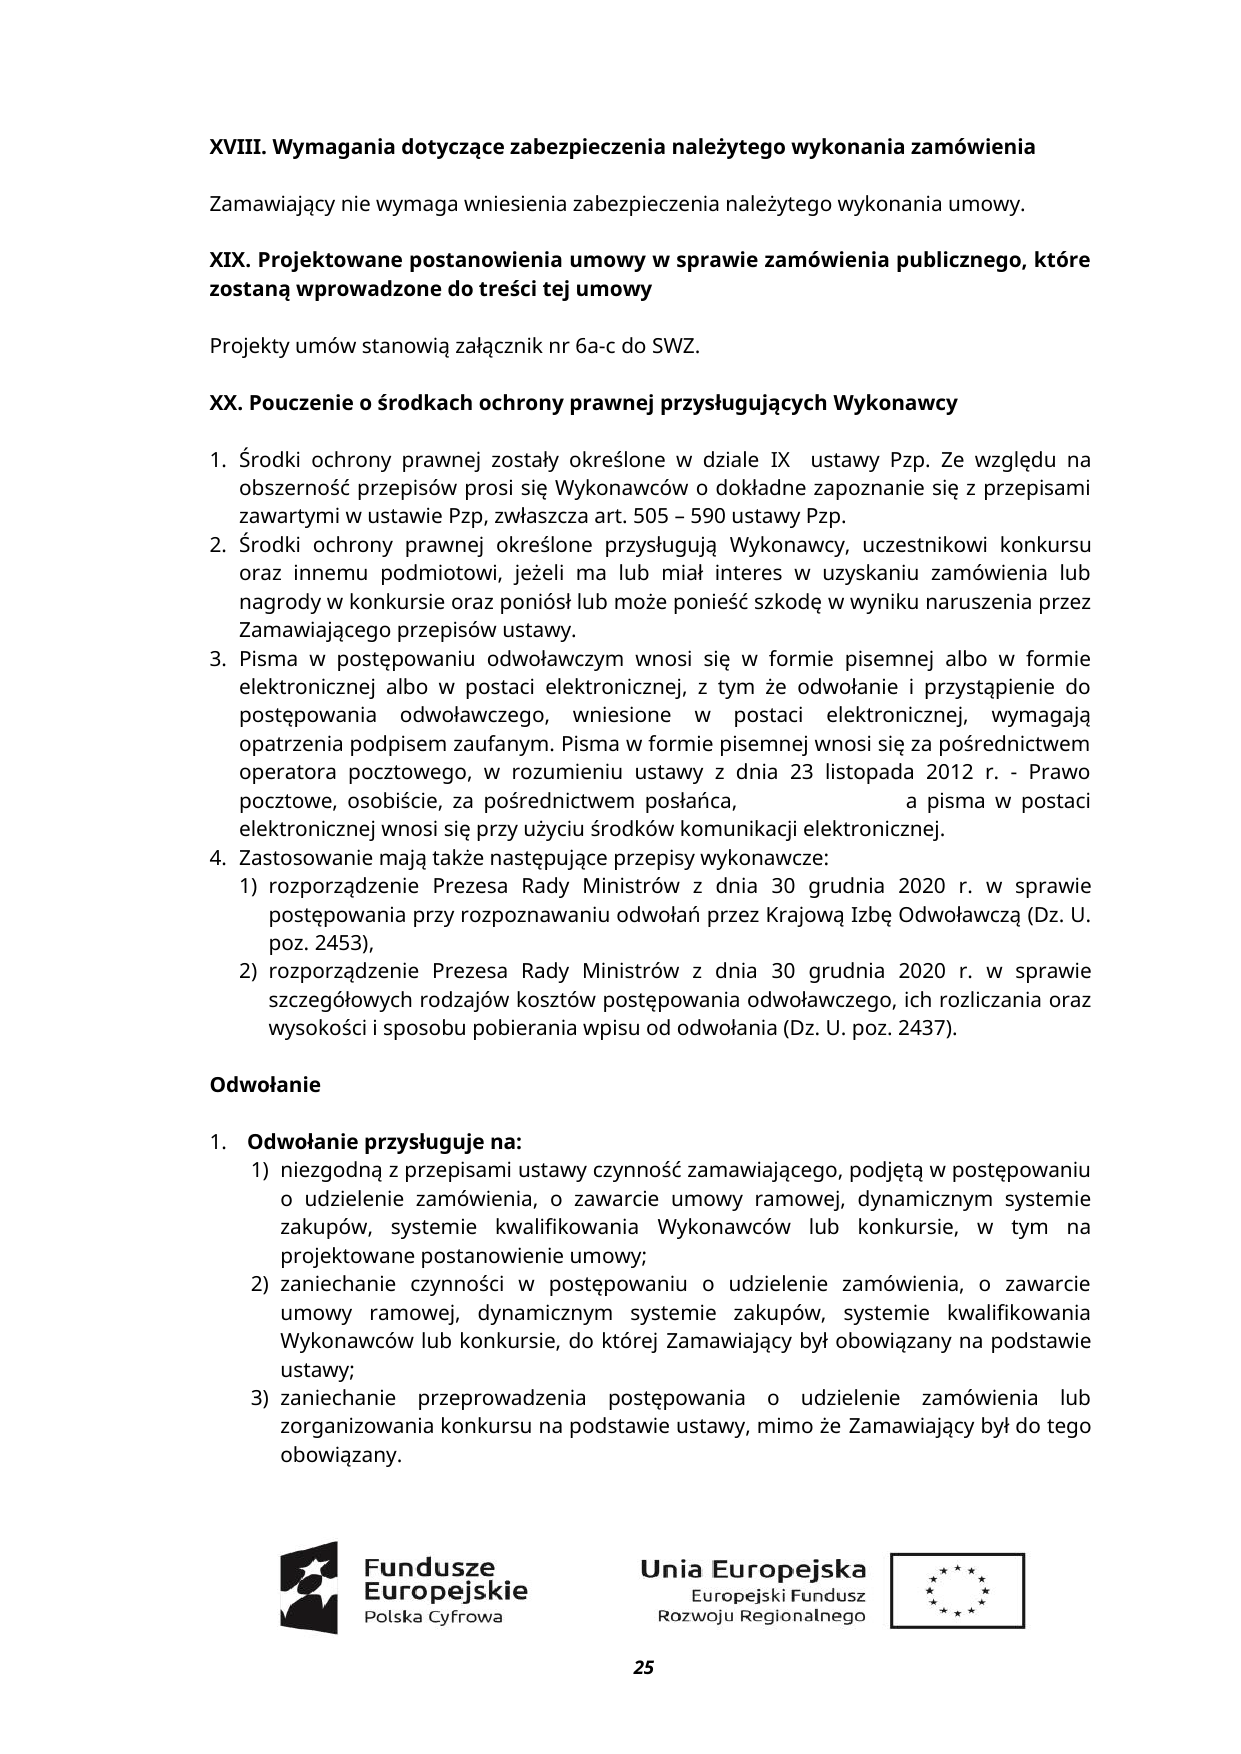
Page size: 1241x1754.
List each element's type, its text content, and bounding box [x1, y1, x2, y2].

text Zamawiający nie wymaga wniesienia zabezpieczenia należytego wykonania umowy. [209, 189, 1092, 217]
list Środki ochrony prawnej zostały określone w dziale IX ustawy Pzp. Ze względu na obszerność przepisów prosi się Wykonawców o dokładne zapoznanie się z przepisami zawartymi w ustawie Pzp, zwłaszcza art. 505 – 590 ustawy Pzp. [209, 445, 1092, 530]
subtitle XX. Pouczenie o środkach ochrony prawnej przysługujących Wykonawcy [209, 388, 1092, 416]
list niezgodną z przepisami ustawy czynność zamawiającego, podjętą w postępowaniu o udzielenie zamówienia, o zawarcie umowy ramowej, dynamicznym systemie zakupów, systemie kwalifikowania Wykonawców lub konkursie, w tym na projektowane postanowienie umowy; [251, 1156, 1092, 1269]
list rozporządzenie Prezesa Rady Ministrów z dnia 30 grudnia 2020 r. w sprawie postępowania przy rozpoznawaniu odwołań przez Krajową Izbę Odwoławczą (Dz. U. poz. 2453), [239, 871, 1092, 957]
subtitle XIX. Projektowane postanowienia umowy w sprawie zamówienia publicznego, które zostaną wprowadzone do treści tej umowy [209, 246, 1092, 302]
list zaniechanie czynności w postępowaniu o udzielenie zamówienia, o zawarcie umowy ramowej, dynamicznym systemie zakupów, systemie kwalifikowania Wykonawców lub konkursie, do której Zamawiający był obowiązany na podstawie ustawy; [251, 1269, 1092, 1383]
list Pisma w postępowaniu odwoławczym wnosi się w formie pisemnej albo w formie elektronicznej albo w postaci elektronicznej, z tym że odwołanie i przystąpienie do postępowania odwoławczego, wniesione w postaci elektronicznej, wymagają opatrzenia podpisem zaufanym. Pisma w formie pisemnej wnosi się za pośrednictwem operatora pocztowego, w rozumieniu ustawy z dnia 23 listopada 2012 r. - Prawo pocztowe, osobiście, za pośrednictwem posłańca, a pisma w postaci elektronicznej wnosi się przy użyciu środków komunikacji elektronicznej. [209, 644, 1092, 843]
list rozporządzenie Prezesa Rady Ministrów z dnia 30 grudnia 2020 r. w sprawie szczegółowych rodzajów kosztów postępowania odwoławczego, ich rozliczania oraz wysokości i sposobu pobierania wpisu od odwołania (Dz. U. poz. 2437). [239, 957, 1092, 1042]
subtitle Odwołanie [209, 1070, 1092, 1099]
list Zastosowanie mają także następujące przepisy wykonawcze: [209, 843, 1092, 871]
list Odwołanie przysługuje na: [209, 1127, 1092, 1156]
list Środki ochrony prawnej określone przysługują Wykonawcy, uczestnikowi konkursu oraz innemu podmiotowi, jeżeli ma lub miał interes w uzyskaniu zamówienia lub nagrody w konkursie oraz poniósł lub może ponieść szkodę w wyniku naruszenia przez Zamawiającego przepisów ustawy. [209, 530, 1092, 644]
list Projekty umów stanowią załącznik nr 6a-c do SWZ. [209, 331, 1092, 359]
list zaniechanie przeprowadzenia postępowania o udzielenie zamówienia lub zorganizowania konkursu na podstawie ustawy, mimo że Zamawiający był do tego obowiązany. [251, 1383, 1092, 1468]
subtitle XVIII. Wymagania dotyczące zabezpieczenia należytego wykonania zamówienia [209, 132, 1092, 160]
